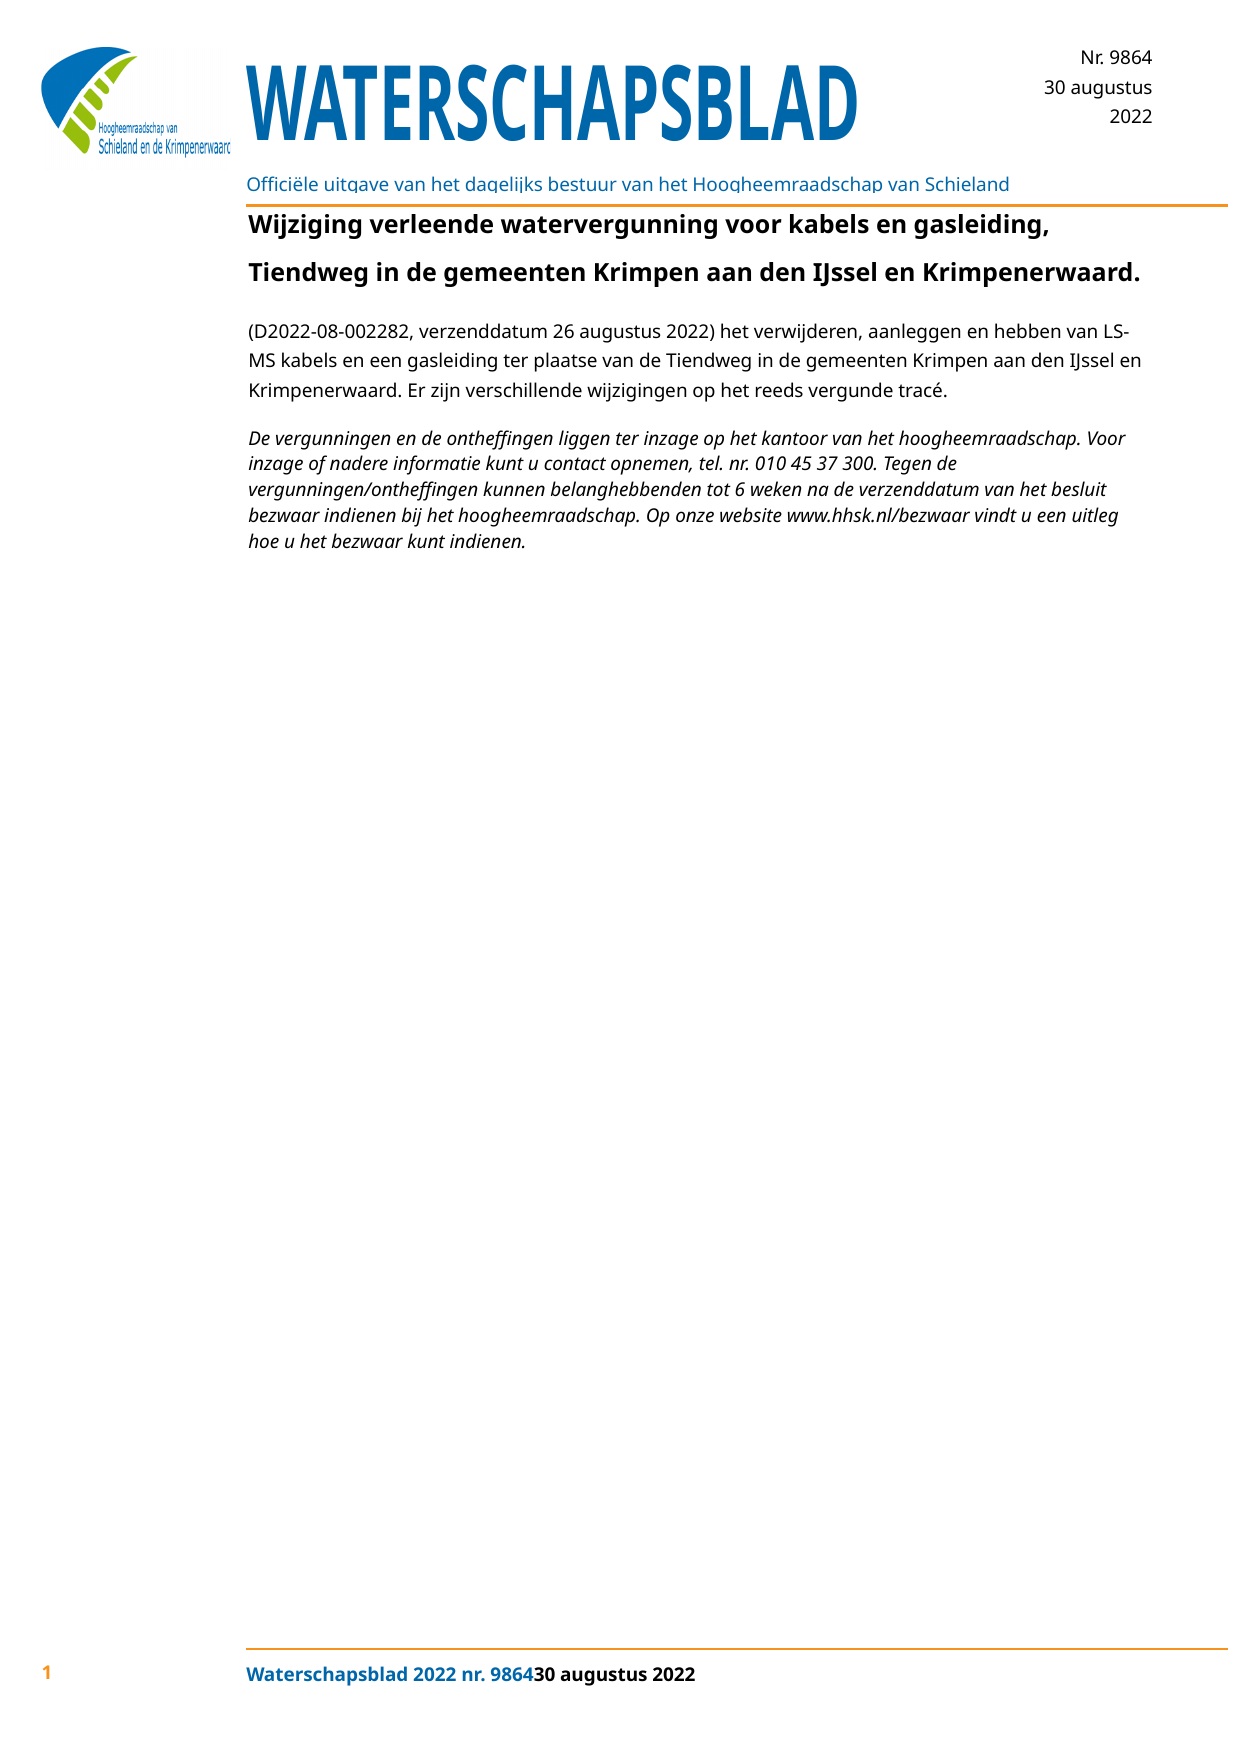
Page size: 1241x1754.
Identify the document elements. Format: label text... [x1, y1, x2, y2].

text De vergunningen en de ontheffingen liggen ter inzage op het kantoor van het hoogheemraadschap. Voor inzage of nadere informatie kunt u contact opnemen, tel. nr. 010 45 37 300. Tegen de vergunningen/ontheffingen kunnen belanghebbenden tot 6 weken na de verzenddatum van het besluit bezwaar indienen bij het hoogheemraadschap. Op onze website www.hhsk.nl/bezwaar vindt u een uitleg hoe u het bezwaar kunt indienen. [248, 425, 1152, 553]
text Wijziging verleende watervergunning voor kabels en gasleiding, Tiendweg in de gemeenten Krimpen aan den IJssel en Krimpenerwaard. [248, 207, 1152, 288]
text (D2022-08-002282, verzenddatum 26 augustus 2022) het verwijderen, aanleggen en hebben van LS-MS kabels en een gasleiding ter plaatse van de Tiendweg in de gemeenten Krimpen aan den IJssel en Krimpenerwaard. Er zijn verschillende wijzigingen op het reeds vergunde tracé. [248, 318, 1152, 403]
picture [41, 47, 231, 172]
